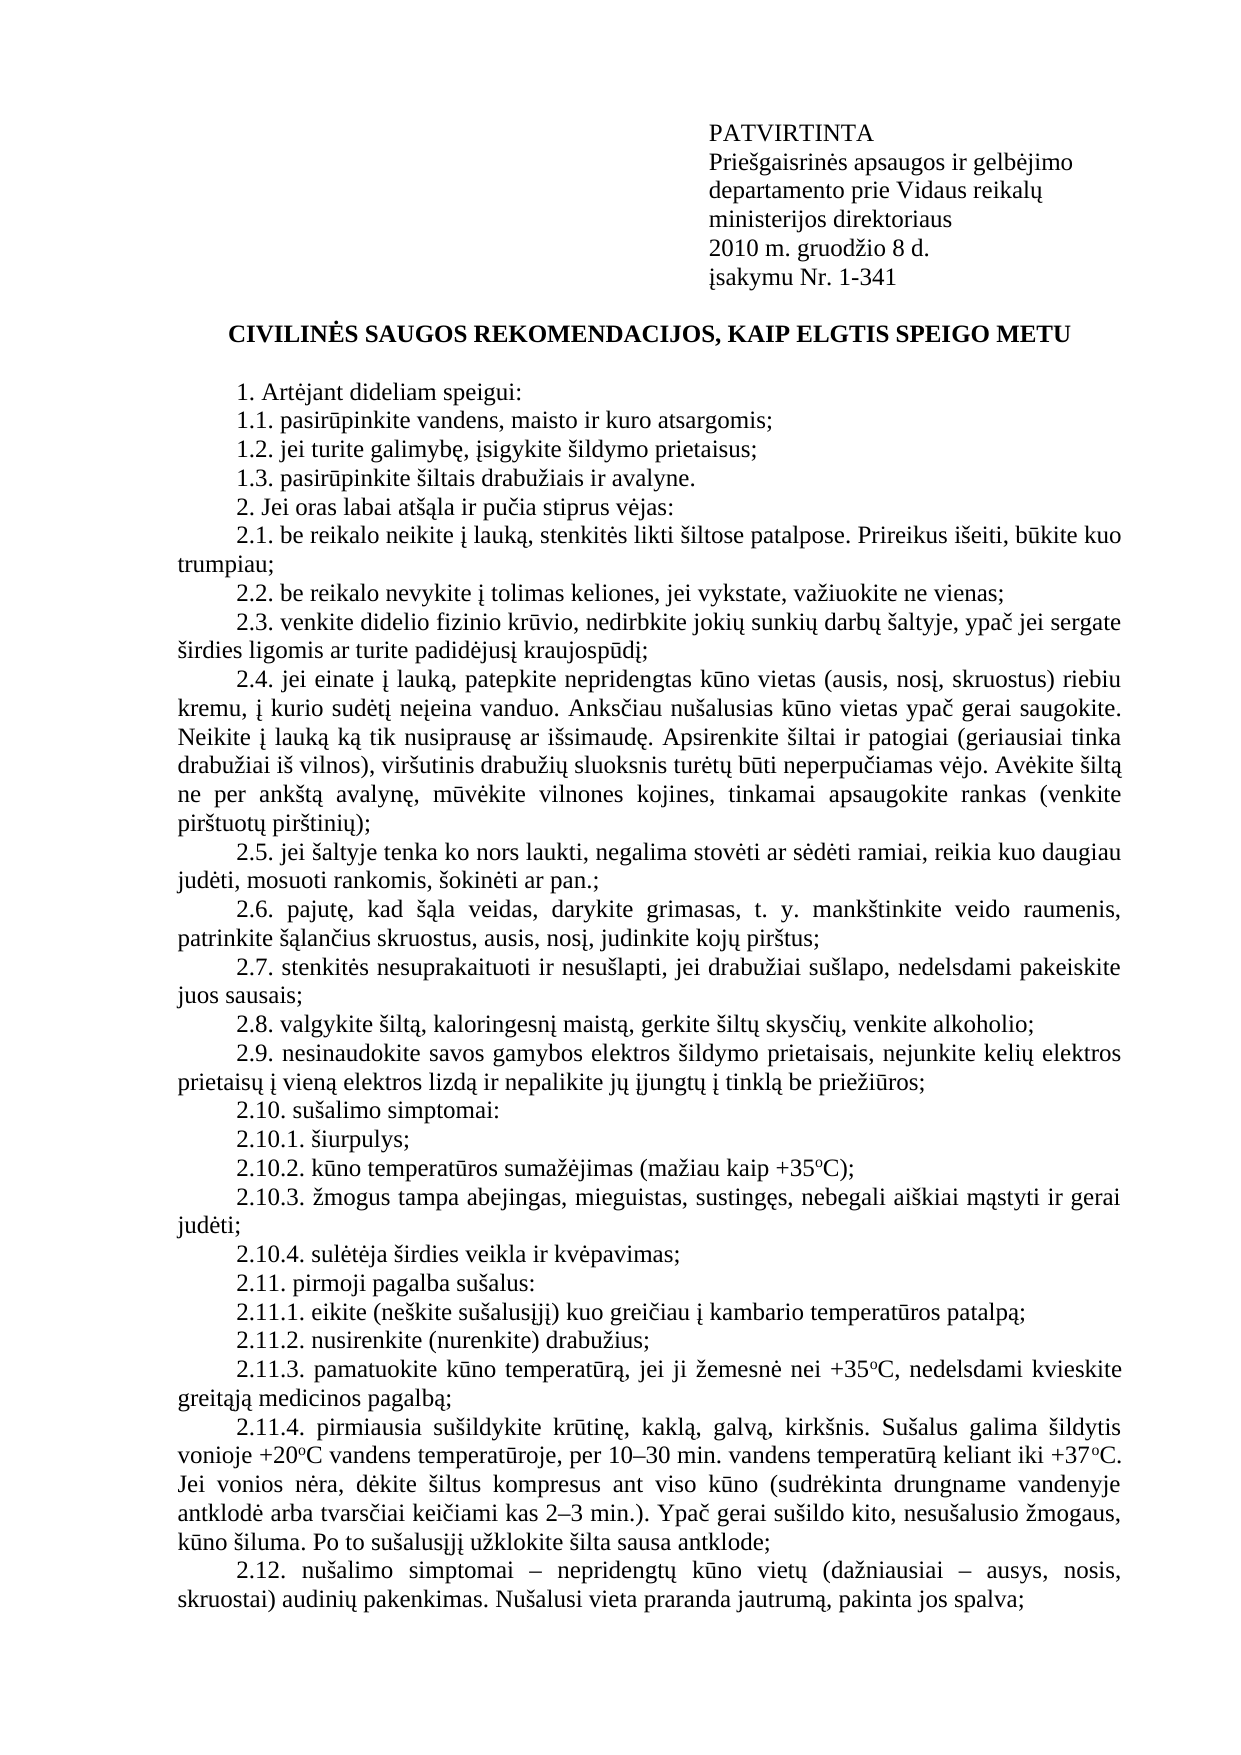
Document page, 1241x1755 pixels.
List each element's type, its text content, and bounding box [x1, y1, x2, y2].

text 2.10.1. šiurpulys; [177, 1124, 1122, 1153]
text 2.11.4. pirmiausia sušildykite krūtinę, kaklą, galvą, kirkšnis. Sušalus galima šildytis vonioje +20oC vandens temperatūroje, per 10–30 min. vandens temperatūrą keliant iki +37oC. Jei vonios nėra, dėkite šiltus kompresus ant viso kūno (sudrėkinta drungname vandenyje antklodė arba tvarsčiai keičiami kas 2–3 min.). Ypač gerai sušildo kito, nesušalusio žmogaus, kūno šiluma. Po to sušalusįjį užklokite šilta sausa antklode; [177, 1412, 1122, 1556]
text 2.5. jei šaltyje tenka ko nors laukti, negalima stovėti ar sėdėti ramiai, reikia kuo daugiau judėti, mosuoti rankomis, šokinėti ar pan.; [177, 837, 1122, 894]
text 2010 m. gruodžio 8 d. [177, 233, 1122, 262]
text 2.11.2. nusirenkite (nurenkite) drabužius; [177, 1326, 1122, 1354]
text 1.3. pasirūpinkite šiltais drabužiais ir avalyne. [177, 463, 1122, 492]
text 2.11.3. pamatuokite kūno temperatūrą, jei ji žemesnė nei +35oC, nedelsdami kvieskite greitąją medicinos pagalbą; [177, 1354, 1122, 1412]
text departamento prie Vidaus reikalų [177, 176, 1122, 204]
text 2.12. nušalimo simptomai – nepridengtų kūno vietų (dažniausiai – ausys, nosis, skruostai) audinių pakenkimas. Nušalusi vieta praranda jautrumą, pakinta jos spalva; [177, 1556, 1122, 1613]
text Priešgaisrinės apsaugos ir gelbėjimo [177, 147, 1122, 176]
text PATVIRTINTA [709, 118, 1122, 147]
text CIVILINĖS SAUGOS REKOMENDACIJOS, KAIP ELGTIS SPEIGO METU [177, 319, 1122, 348]
text 2.4. jei einate į lauką, patepkite nepridengtas kūno vietas (ausis, nosį, skruostus) riebiu kremu, į kurio sudėtį neįeina vanduo. Anksčiau nušalusias kūno vietas ypač gerai saugokite. Neikite į lauką ką tik nusiprausę ar išsimaudę. Apsirenkite šiltai ir patogiai (geriausiai tinka drabužiai iš vilnos), viršutinis drabužių sluoksnis turėtų būti neperpučiamas vėjo. Avėkite šiltą ne per ankštą avalynę, mūvėkite vilnones kojines, tinkamai apsaugokite rankas (venkite pirštuotų pirštinių); [177, 664, 1122, 837]
text 2.10.2. kūno temperatūros sumažėjimas (mažiau kaip +35oC); [177, 1153, 1122, 1182]
text 2.3. venkite didelio fizinio krūvio, nedirbkite jokių sunkių darbų šaltyje, ypač jei sergate širdies ligomis ar turite padidėjusį kraujospūdį; [177, 607, 1122, 664]
text ministerijos direktoriaus [177, 204, 1122, 233]
text 2.7. stenkitės nesuprakaituoti ir nesušlapti, jei drabužiai sušlapo, nedelsdami pakeiskite juos sausais; [177, 952, 1122, 1009]
text 1.1. pasirūpinkite vandens, maisto ir kuro atsargomis; [177, 406, 1122, 434]
text 2.6. pajutę, kad šąla veidas, darykite grimasas, t. y. mankštinkite veido raumenis, patrinkite šąlančius skruostus, ausis, nosį, judinkite kojų pirštus; [177, 894, 1122, 952]
text 2.11. pirmoji pagalba sušalus: [177, 1268, 1122, 1297]
text 2.8. valgykite šiltą, kaloringesnį maistą, gerkite šiltų skysčių, venkite alkoholio; [177, 1009, 1122, 1038]
text 2.10.4. sulėtėja širdies veikla ir kvėpavimas; [177, 1239, 1122, 1268]
text 1.2. jei turite galimybę, įsigykite šildymo prietaisus; [177, 434, 1122, 463]
text 2.11.1. eikite (neškite sušalusįjį) kuo greičiau į kambario temperatūros patalpą; [177, 1297, 1122, 1326]
text 2.9. nesinaudokite savos gamybos elektros šildymo prietaisais, nejunkite kelių elektros prietaisų į vieną elektros lizdą ir nepalikite jų įjungtų į tinklą be priežiūros; [177, 1038, 1122, 1096]
text įsakymu Nr. 1-341 [177, 262, 1122, 291]
text 2. Jei oras labai atšąla ir pučia stiprus vėjas: [177, 492, 1122, 521]
text 2.10. sušalimo simptomai: [177, 1096, 1122, 1124]
text 2.1. be reikalo neikite į lauką, stenkitės likti šiltose patalpose. Prireikus išeiti, būkite kuo trumpiau; [177, 521, 1122, 578]
text 2.2. be reikalo nevykite į tolimas keliones, jei vykstate, važiuokite ne vienas; [177, 578, 1122, 607]
text 2.10.3. žmogus tampa abejingas, mieguistas, sustingęs, nebegali aiškiai mąstyti ir gerai judėti; [177, 1182, 1122, 1239]
text 1. Artėjant dideliam speigui: [177, 377, 1122, 406]
